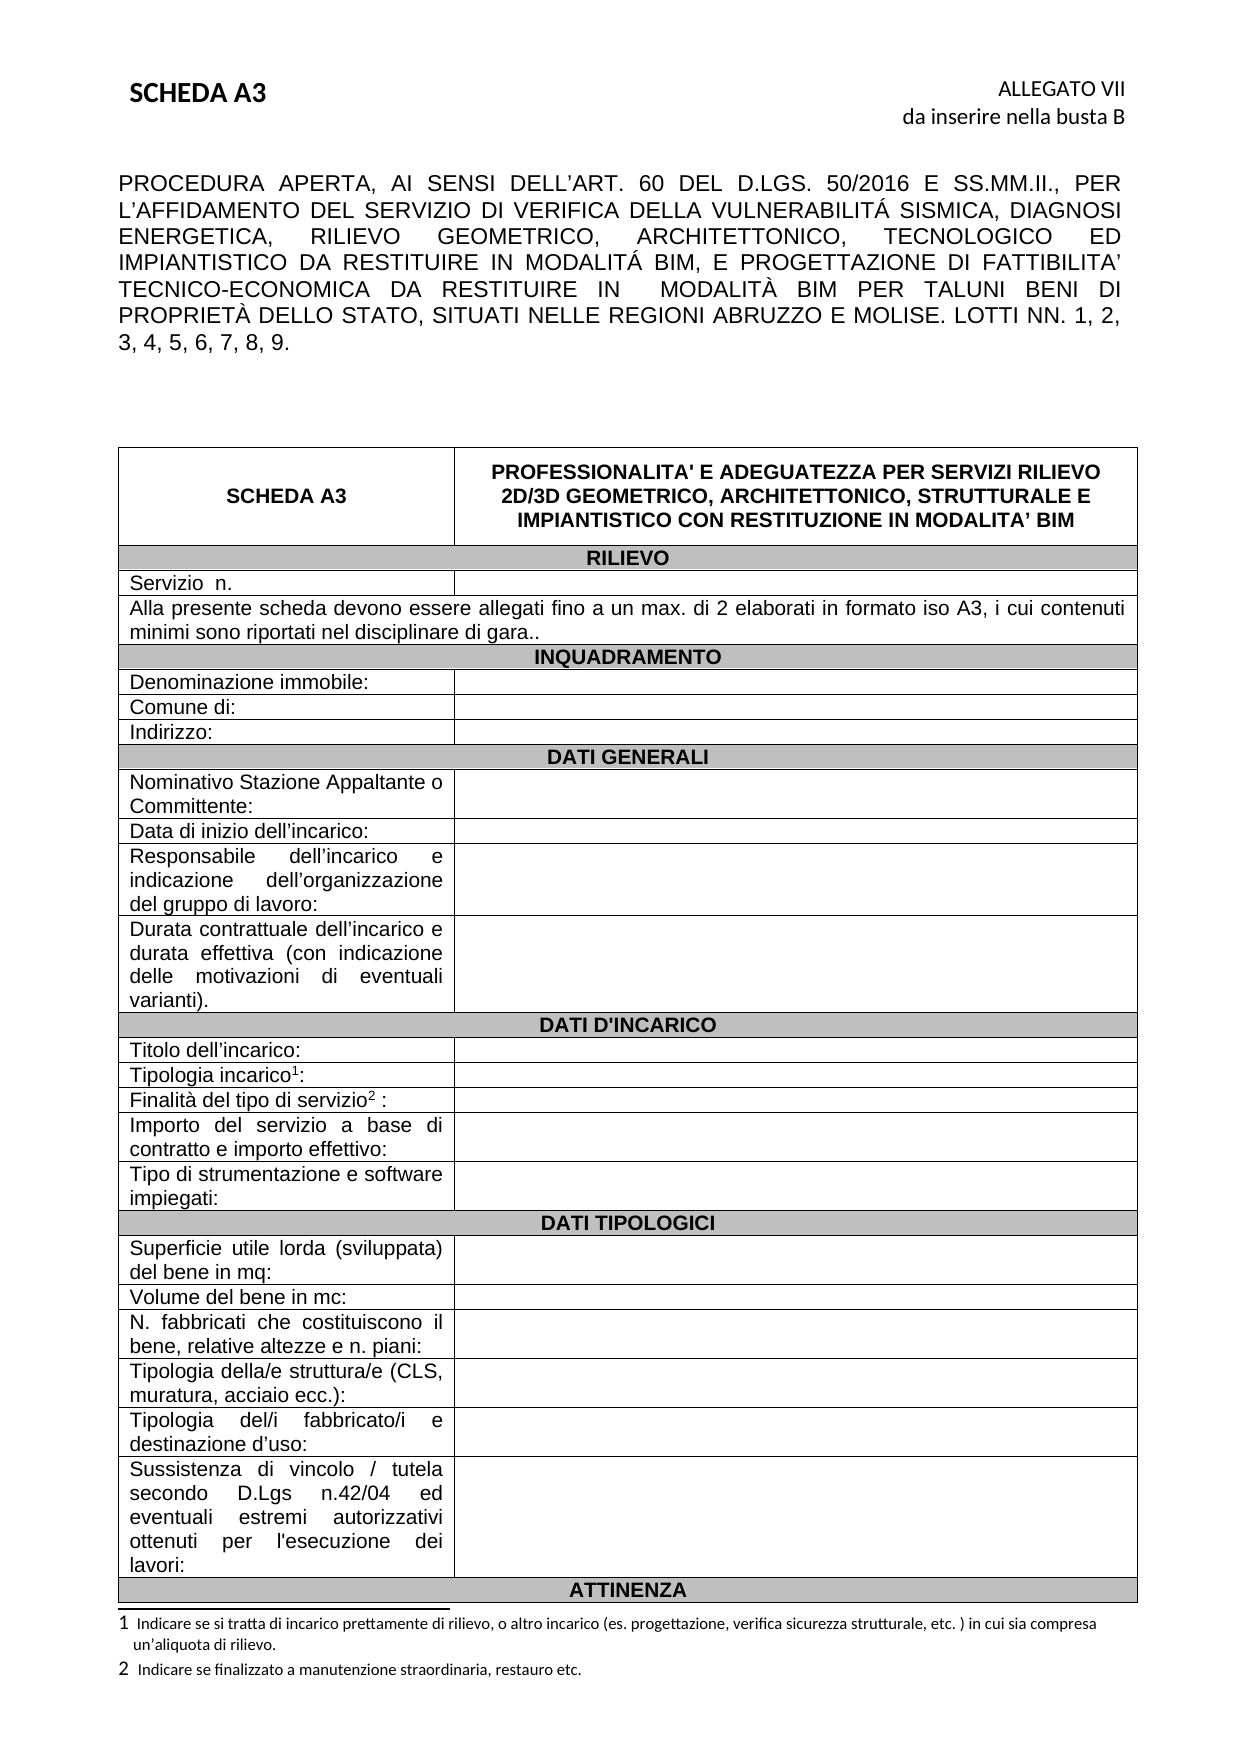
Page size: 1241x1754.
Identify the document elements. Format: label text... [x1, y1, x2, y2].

table_cell [455, 1038, 1137, 1062]
table_cell [455, 1236, 1137, 1284]
table_header PROFESSIONALITA' E ADEGUATEZZA PER SERVIZI RILIEVO 2D/3D GEOMETRICO, ARCHITETTONICO, STRUTTURALE E IMPIANTISTICO CON RESTITUZIONE IN MODALITA’ BIM [455, 448, 1137, 544]
table_cell INQUADRAMENTO [119, 645, 1137, 668]
table_cell Responsabile dell’incarico e indicazione dell’organizzazione del gruppo di lavoro: [119, 844, 454, 915]
table_cell Denominazione immobile: [119, 670, 454, 693]
table_cell [455, 1285, 1137, 1309]
table_cell [455, 819, 1137, 842]
table_cell [455, 916, 1137, 1012]
table_cell Finalità del tipo di servizio : [119, 1088, 454, 1112]
table_cell Importo del servizio a base di contratto e importo effettivo: [119, 1113, 454, 1161]
table_cell [455, 1063, 1137, 1087]
table_cell [455, 844, 1137, 915]
table_cell Volume del bene in mc: [119, 1285, 454, 1309]
table_cell Titolo dell’incarico: [119, 1038, 454, 1062]
table_cell Nominativo Stazione Appaltante o Committente: [119, 770, 454, 817]
table_cell Data di inizio dell’incarico: [119, 819, 454, 842]
table_cell Durata contrattuale dell’incarico e durata effettiva (con indicazione delle motivazioni di eventuali varianti). [119, 916, 454, 1012]
table_cell [455, 1113, 1137, 1161]
table_cell DATI GENERALI [119, 745, 1137, 768]
table_cell Tipologia della/e struttura/e (CLS, muratura, acciaio ecc.): [119, 1359, 454, 1407]
table_cell [455, 571, 1137, 594]
table_cell DATI D'INCARICO [119, 1013, 1137, 1037]
table_cell ATTINENZA [119, 1578, 1137, 1602]
table_cell [455, 695, 1137, 718]
table_cell [455, 670, 1137, 693]
table_cell Tipologia del/i fabbricato/i e destinazione d’uso: [119, 1408, 454, 1456]
table_cell [455, 720, 1137, 743]
table_cell [455, 1162, 1137, 1210]
table_cell Tipo di strumentazione e software impiegati: [119, 1162, 454, 1210]
table_cell [455, 1088, 1137, 1112]
table_cell [455, 1457, 1137, 1577]
table_cell [455, 1359, 1137, 1407]
table_cell Sussistenza di vincolo / tutela secondo D.Lgs n.42/04 ed eventuali estremi autorizzativi ottenuti per l'esecuzione dei lavori: [119, 1457, 454, 1577]
table_cell Superficie utile lorda (sviluppata) del bene in mq: [119, 1236, 454, 1284]
table_cell [455, 1408, 1137, 1456]
table_cell Servizio n. [119, 571, 454, 594]
table_cell DATI TIPOLOGICI [119, 1211, 1137, 1235]
table_header SCHEDA A3 [119, 448, 454, 544]
table_cell Tipologia incarico: [119, 1063, 454, 1087]
table_cell N. fabbricati che costituiscono il bene, relative altezze e n. piani: [119, 1310, 454, 1358]
table_cell Indirizzo: [119, 720, 454, 743]
table_cell Alla presente scheda devono essere allegati fino a un max. di 2 elaborati in formato iso A3, i cui contenuti minimi sono riportati nel disciplinare di gara.. [119, 596, 1137, 643]
table_cell [455, 1310, 1137, 1358]
table_cell Comune di: [119, 695, 454, 718]
table_cell [455, 770, 1137, 817]
table_cell RILIEVO [119, 546, 1137, 569]
